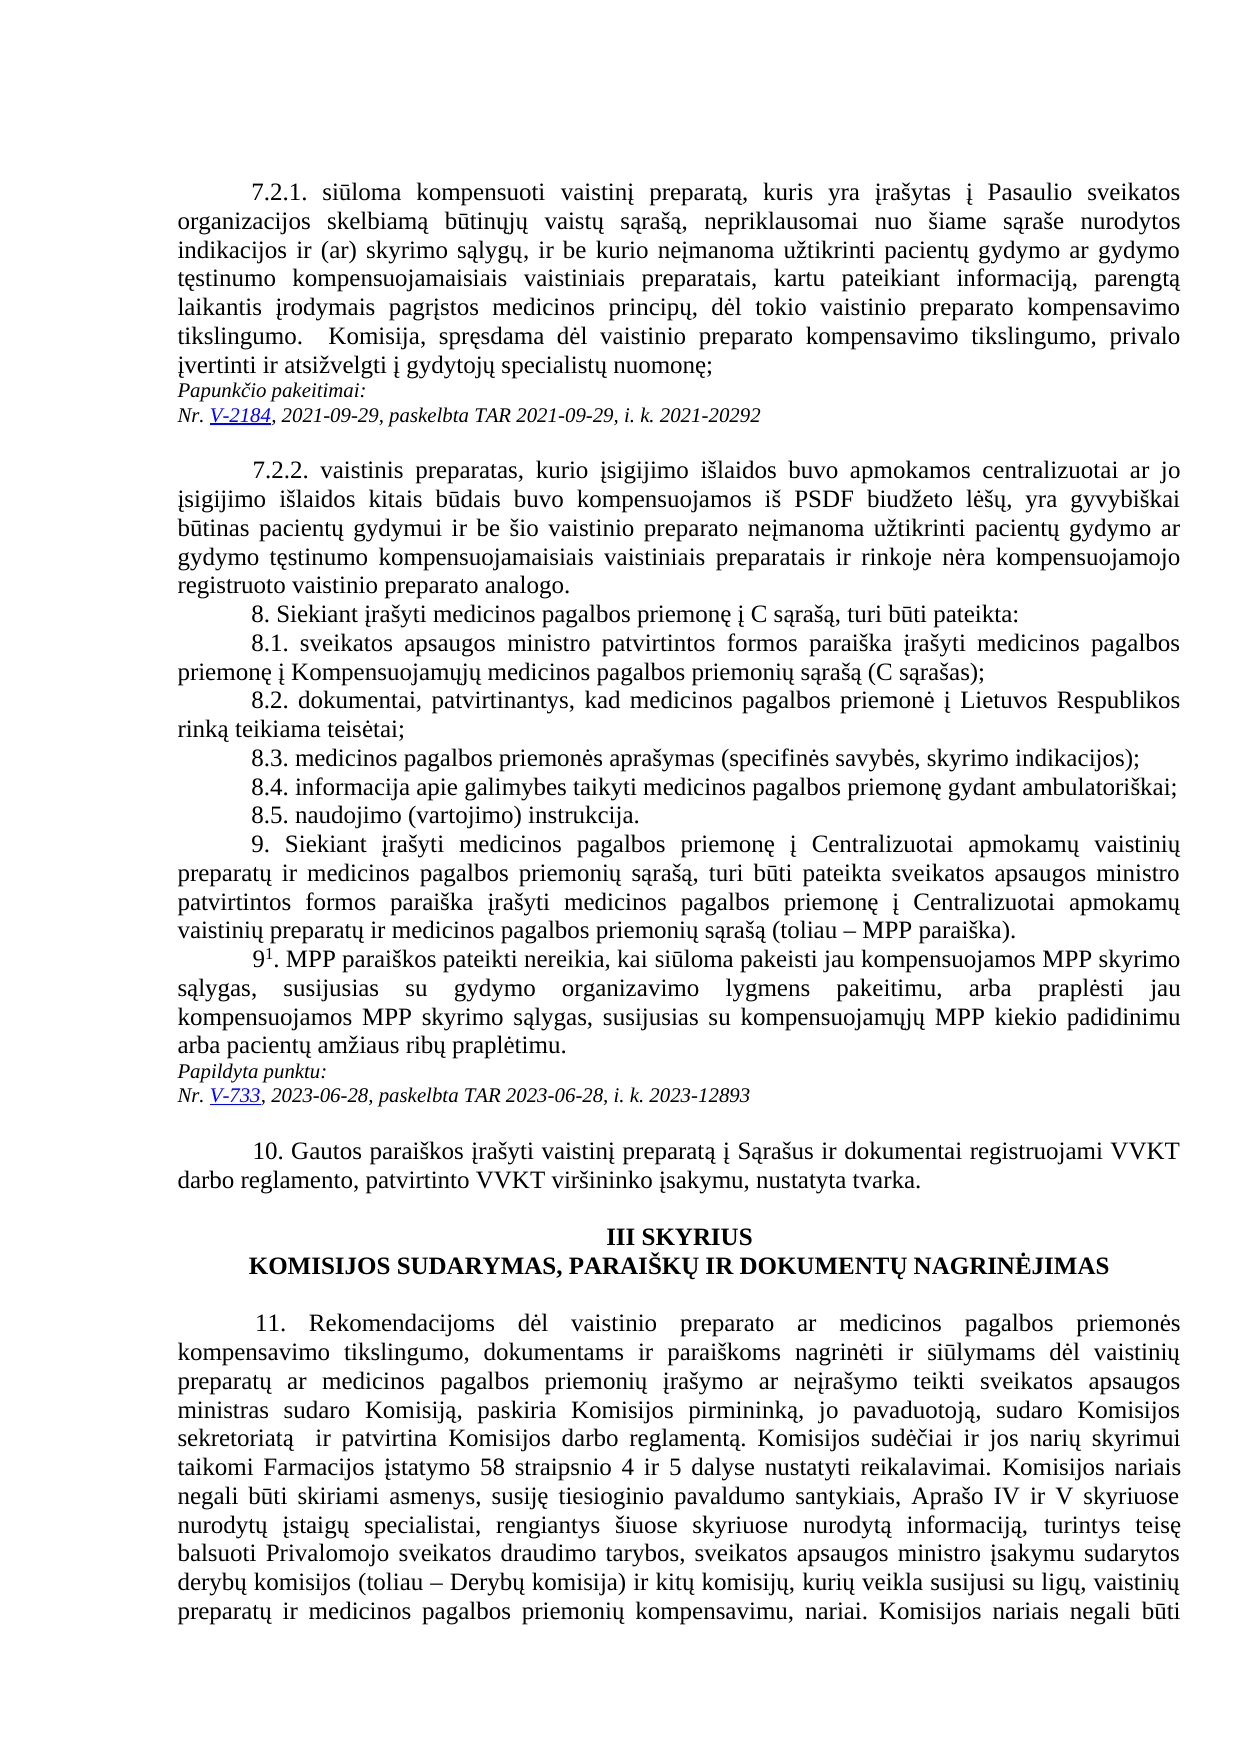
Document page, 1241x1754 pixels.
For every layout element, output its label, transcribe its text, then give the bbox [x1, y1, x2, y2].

text Nr. V-2184, 2021-09-29, paskelbta TAR 2021-09-29, i. k. 2021-20292 [177, 402, 1181, 427]
text 11. Rekomendacijoms dėl vaistinio preparato ar medicinos pagalbos priemonės kompensavimo tikslingumo, dokumentams ir paraiškoms nagrinėti ir siūlymams dėl vaistinių preparatų ar medicinos pagalbos priemonių įrašymo ar neįrašymo teikti sveikatos apsaugos ministras sudaro Komisiją, paskiria Komisijos pirmininką, jo pavaduotoją, sudaro Komisijos sekretoriatą ir patvirtina Komisijos darbo reglamentą. Komisijos sudėčiai ir jos narių skyrimui taikomi Farmacijos įstatymo 58 straipsnio 4 ir 5 dalyse nustatyti reikalavimai. Komisijos nariais negali būti skiriami asmenys, susiję tiesioginio pavaldumo santykiais, Aprašo IV ir V skyriuose nurodytų įstaigų specialistai, rengiantys šiuose skyriuose nurodytą informaciją, turintys teisę balsuoti Privalomojo sveikatos draudimo tarybos, sveikatos apsaugos ministro įsakymu sudarytos derybų komisijos (toliau – Derybų komisija) ir kitų komisijų, kurių veikla susijusi su ligų, vaistinių preparatų ir medicinos pagalbos priemonių kompensavimu, nariai. Komisijos nariais negali būti [177, 1308, 1181, 1625]
text 7.2.2. vaistinis preparatas, kurio įsigijimo išlaidos buvo apmokamos centralizuotai ar jo įsigijimo išlaidos kitais būdais buvo kompensuojamos iš PSDF biudžeto lėšų, yra gyvybiškai būtinas pacientų gydymui ir be šio vaistinio preparato neįmanoma užtikrinti pacientų gydymo ar gydymo tęstinumo kompensuojamaisiais vaistiniais preparatais ir rinkoje nėra kompensuojamojo registruoto vaistinio preparato analogo. [177, 455, 1181, 599]
text 9. Siekiant įrašyti medicinos pagalbos priemonę į Centralizuotai apmokamų vaistinių preparatų ir medicinos pagalbos priemonių sąrašą, turi būti pateikta sveikatos apsaugos ministro patvirtintos formos paraiška įrašyti medicinos pagalbos priemonę į Centralizuotai apmokamų vaistinių preparatų ir medicinos pagalbos priemonių sąrašą (toliau – MPP paraiška). [177, 829, 1181, 944]
text 7.2.1. siūloma kompensuoti vaistinį preparatą, kuris yra įrašytas į Pasaulio sveikatos organizacijos skelbiamą būtinųjų vaistų sąrašą, nepriklausomai nuo šiame sąraše nurodytos indikacijos ir (ar) skyrimo sąlygų, ir be kurio neįmanoma užtikrinti pacientų gydymo ar gydymo tęstinumo kompensuojamaisiais vaistiniais preparatais, kartu pateikiant informaciją, parengtą laikantis įrodymais pagrįstos medicinos principų, dėl tokio vaistinio preparato kompensavimo tikslingumo. Komisija, spręsdama dėl vaistinio preparato kompensavimo tikslingumo, privalo įvertinti ir atsižvelgti į gydytojų specialistų nuomonę; [177, 177, 1181, 378]
text III SKYRIUS [177, 1222, 1181, 1251]
text Papildyta punktu: [177, 1059, 1181, 1083]
text Nr. V-733, 2023-06-28, paskelbta TAR 2023-06-28, i. k. 2023-12893 [177, 1083, 1181, 1107]
text 8.4. informacija apie galimybes taikyti medicinos pagalbos priemonę gydant ambulatoriškai; [177, 772, 1181, 800]
text 10. Gautos paraiškos įrašyti vaistinį preparatą į Sąrašus ir dokumentai registruojami VVKT darbo reglamento, patvirtinto VVKT viršininko įsakymu, nustatyta tvarka. [177, 1136, 1181, 1193]
text 91. MPP paraiškos pateikti nereikia, kai siūloma pakeisti jau kompensuojamos MPP skyrimo sąlygas, susijusias su gydymo organizavimo lygmens pakeitimu, arba praplėsti jau kompensuojamos MPP skyrimo sąlygas, susijusias su kompensuojamųjų MPP kiekio padidinimu arba pacientų amžiaus ribų praplėtimu. [177, 944, 1181, 1059]
text Papunkčio pakeitimai: [177, 378, 1181, 402]
text 8.5. naudojimo (vartojimo) instrukcija. [177, 800, 1181, 829]
text 8.3. medicinos pagalbos priemonės aprašymas (specifinės savybės, skyrimo indikacijos); [177, 743, 1181, 772]
text 8.1. sveikatos apsaugos ministro patvirtintos formos paraiška įrašyti medicinos pagalbos priemonę į Kompensuojamųjų medicinos pagalbos priemonių sąrašą (C sąrašas); [177, 628, 1181, 685]
text 8.2. dokumentai, patvirtinantys, kad medicinos pagalbos priemonė į Lietuvos Respublikos rinką teikiama teisėtai; [177, 685, 1181, 743]
text KOMISIJOS SUDARYMAS, PARAIŠKŲ IR DOKUMENTŲ NAGRINĖJIMAS [177, 1251, 1181, 1280]
text 8. Siekiant įrašyti medicinos pagalbos priemonę į C sąrašą, turi būti pateikta: [177, 599, 1181, 628]
